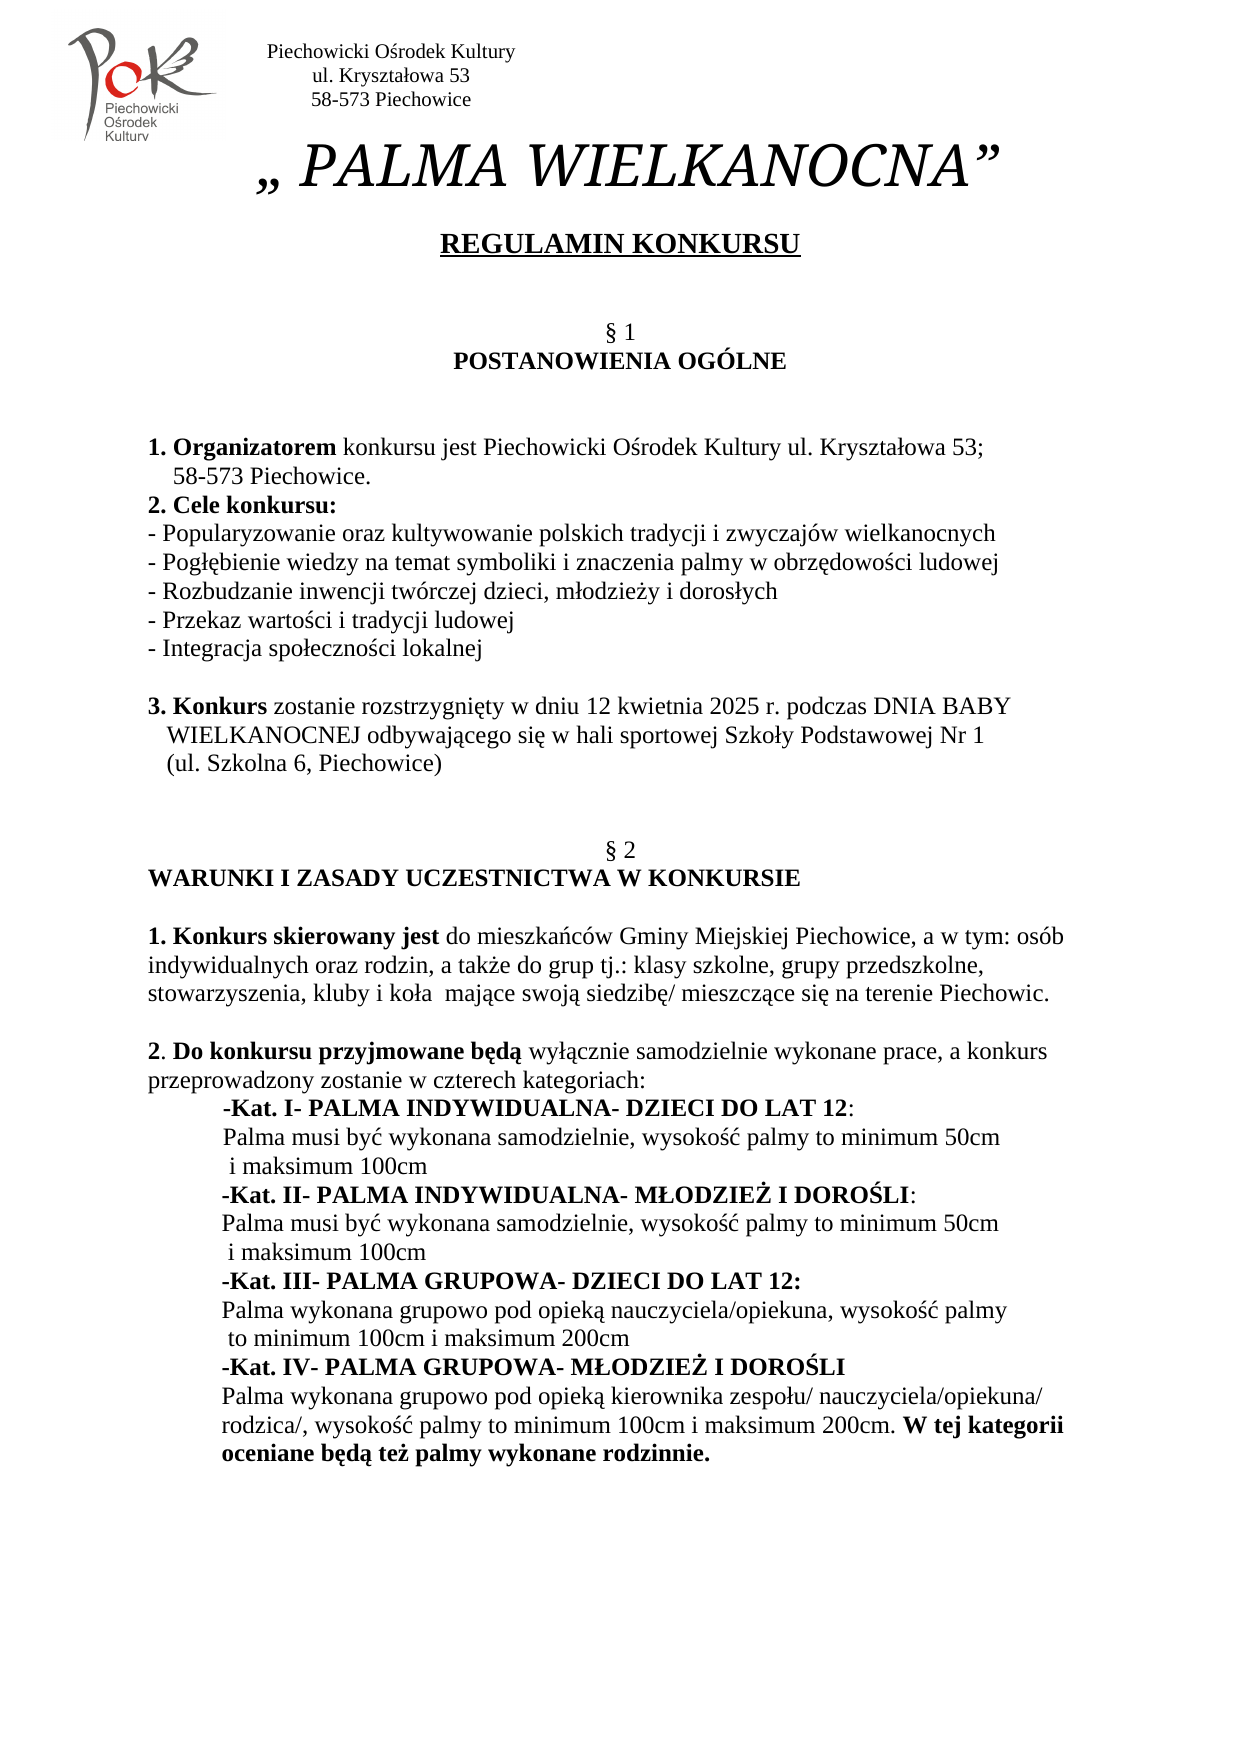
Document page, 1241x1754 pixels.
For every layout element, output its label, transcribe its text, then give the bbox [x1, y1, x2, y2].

text Palma wykonana grupowo pod opieką nauczyciela/opiekuna, wysokość palmy [221, 1295, 1093, 1323]
text Palma musi być wykonana samodzielnie, wysokość palmy to minimum 50cm [221, 1208, 1093, 1237]
text 58-573 Piechowice. [148, 461, 1093, 490]
subtitle „ PALMA WIELKANOCNA” [148, 124, 1109, 203]
list - Rozbudzanie inwencji twórczej dzieci, młodzieży i dorosłych [148, 576, 1093, 605]
text 58-573 Piechowice [257, 87, 525, 111]
picture [51, 9, 226, 141]
list - Popularyzowanie oraz kultywowanie polskich tradycji i zwyczajów wielkanocnych [148, 518, 1093, 547]
text i maksimum 100cm [148, 1151, 1093, 1180]
text REGULAMIN KONKURSU [148, 226, 1093, 260]
list - Pogłębienie wiedzy na temat symboliki i znaczenia palmy w obrzędowości ludowej [148, 547, 1093, 576]
text Palma musi być wykonana samodzielnie, wysokość palmy to minimum 50cm [148, 1122, 1093, 1151]
subtitle WARUNKI I ZASADY UCZESTNICTWA W KONKURSIE [148, 863, 1093, 892]
text -Kat. IV- PALMA GRUPOWA- MŁODZIEŻ I DOROŚLI [221, 1352, 1093, 1381]
text -Kat. III- PALMA GRUPOWA- DZIECI DO LAT 12: [221, 1266, 1093, 1295]
text Palma wykonana grupowo pod opieką kierownika zespołu/ nauczyciela/opiekuna/ rodzica/, wysokość palmy to minimum 100cm i maksimum 200cm. W tej kategorii oceniane będą też palmy wykonane rodzinnie. [221, 1381, 1093, 1467]
text 2. Do konkursu przyjmowane będą wyłącznie samodzielnie wykonane prace, a konkurs przeprowadzony zostanie w czterech kategoriach: [148, 1036, 1093, 1093]
text 2. Cele konkursu: [148, 490, 1093, 518]
text -Kat. I- PALMA INDYWIDUALNA- DZIECI DO LAT 12: [148, 1093, 1093, 1122]
subtitle POSTANOWIENIA OGÓLNE [148, 346, 1093, 375]
text Piechowicki Ośrodek Kultury [257, 39, 525, 63]
text i maksimum 100cm [221, 1237, 1093, 1266]
text -Kat. II- PALMA INDYWIDUALNA- MŁODZIEŻ I DOROŚLI: [221, 1180, 1093, 1208]
list - Przekaz wartości i tradycji ludowej [148, 605, 1093, 633]
text § 1 [148, 317, 1093, 346]
text ul. Kryształowa 53 [257, 63, 525, 87]
text 1. Konkurs skierowany jest do mieszkańców Gminy Miejskiej Piechowice, a w tym: osób indywidualnych oraz rodzin, a także do grup tj.: klasy szkolne, grupy przedszkolne, stowarzyszenia, kluby i koła mające swoją siedzibę/ mieszczące się na terenie Piechowic. [148, 921, 1093, 1007]
list - Integracja społeczności lokalnej [148, 633, 1093, 662]
text 1. Organizatorem konkursu jest Piechowicki Ośrodek Kultury ul. Kryształowa 53; [148, 432, 1093, 461]
text (ul. Szkolna 6, Piechowice) [148, 748, 1093, 777]
text § 2 [148, 835, 1093, 863]
text 3. Konkurs zostanie rozstrzygnięty w dniu 12 kwietnia 2025 r. podczas DNIA BABY WIELKANOCNEJ odbywającego się w hali sportowej Szkoły Podstawowej Nr 1 [148, 691, 1093, 748]
text to minimum 100cm i maksimum 200cm [221, 1323, 1093, 1352]
